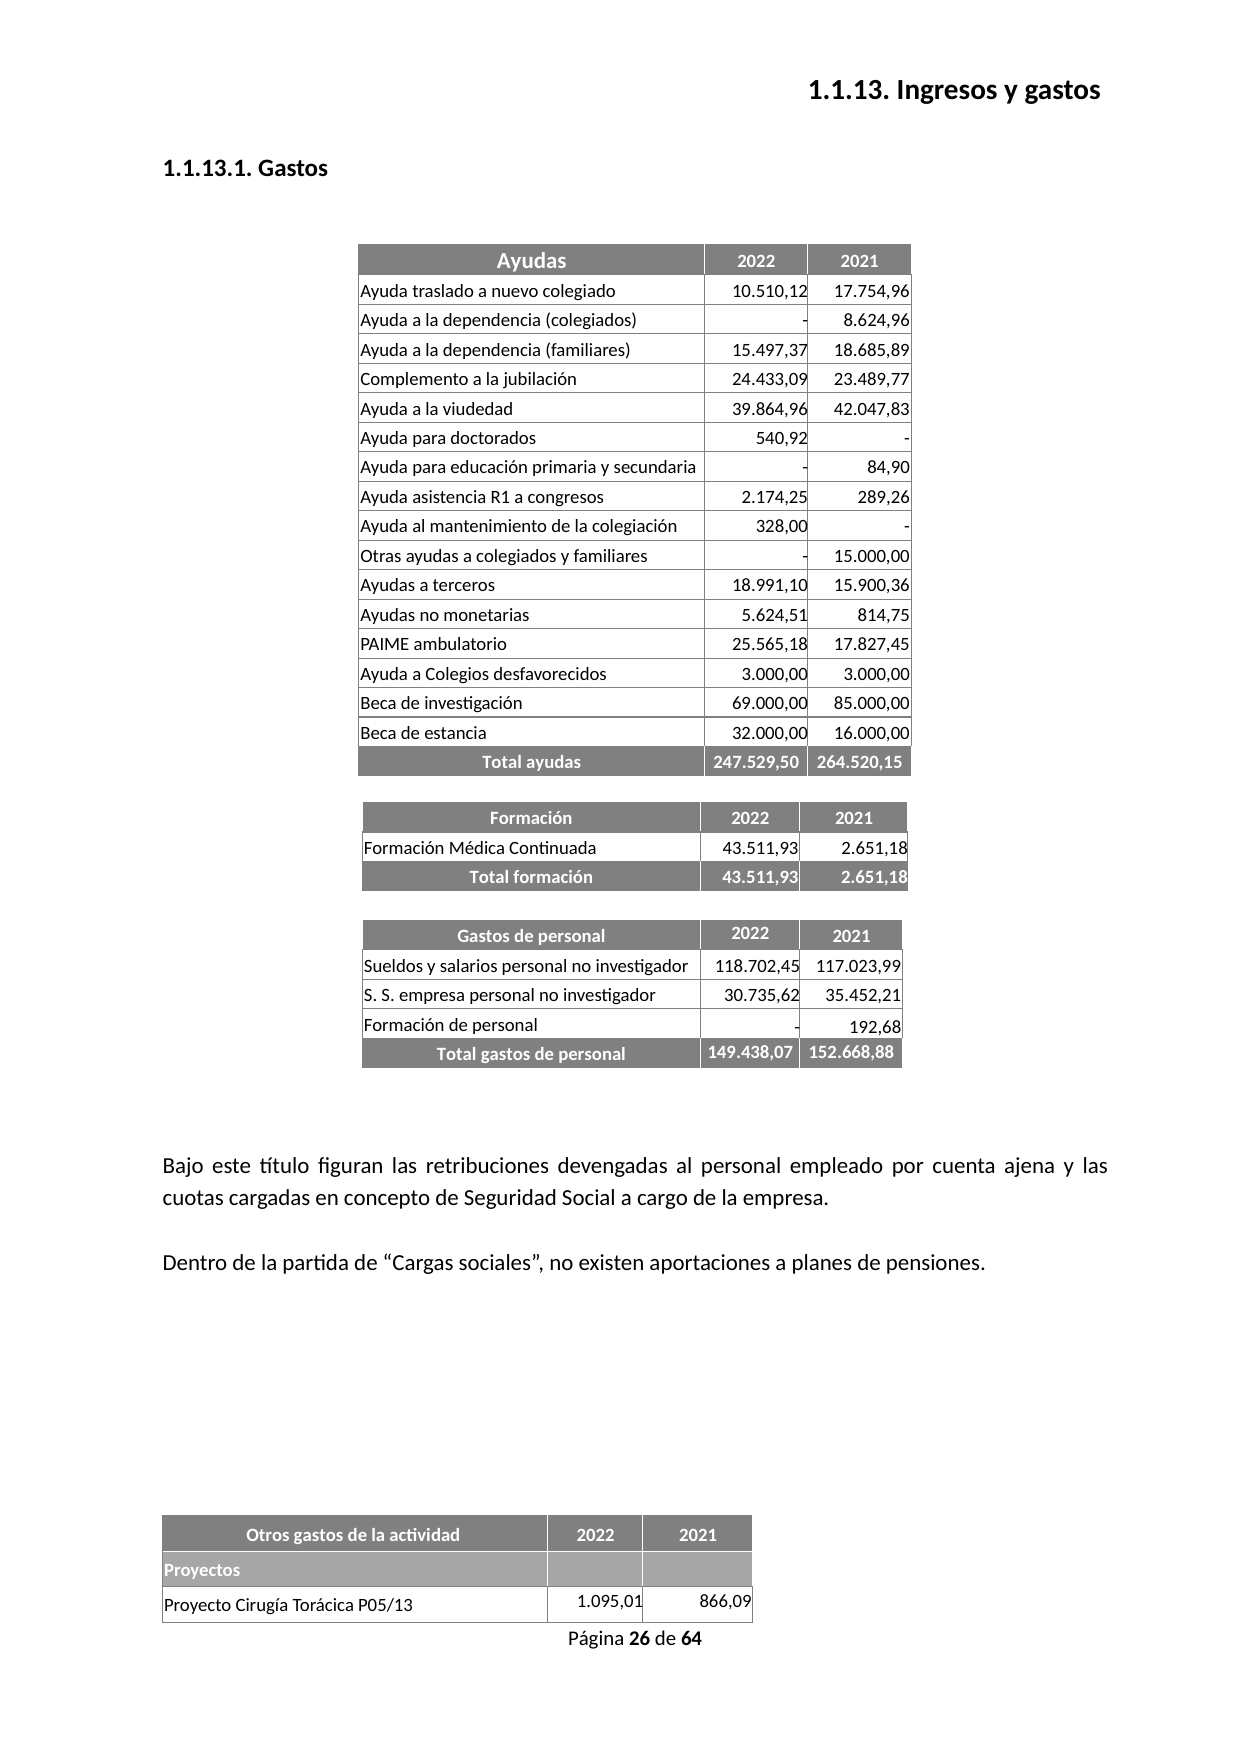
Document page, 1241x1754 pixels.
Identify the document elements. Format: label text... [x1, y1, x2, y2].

table_cell 2.651,18 [800, 833, 907, 861]
table_cell Beca de investigación [359, 688, 704, 716]
table_cell [903, 949, 907, 979]
table_cell - [705, 541, 807, 569]
table_header Formación [363, 802, 700, 831]
table_cell - [808, 423, 911, 451]
table_cell 2021 [800, 920, 902, 949]
table_cell 289,26 [808, 482, 911, 510]
table_cell Ayuda al mantenimiento de la colegiación [359, 511, 704, 539]
table_cell 2.174,25 [705, 482, 807, 510]
table_header 2021 [808, 245, 911, 274]
table_cell 43.511,93 [701, 862, 799, 890]
table_cell 10.510,12 [705, 275, 807, 304]
table_cell S. S. empresa personal no investigador [363, 980, 700, 1008]
table_cell PAIME ambulatorio [359, 629, 704, 657]
table_cell 328,00 [705, 511, 807, 539]
table_cell Sueldos y salarios personal no investigador [363, 950, 700, 979]
table_cell 35.452,21 [800, 980, 902, 1008]
table_cell Total formación [363, 862, 700, 890]
table_cell 18.685,89 [808, 334, 911, 363]
table_cell 16.000,00 [808, 718, 911, 746]
table_cell 39.864,96 [705, 393, 807, 422]
text 1.1.13. Ingresos y gastos [162, 71, 1107, 106]
table_cell 152.668,88 [800, 1039, 902, 1067]
table_cell 69.000,00 [705, 688, 807, 716]
table_cell - [705, 305, 807, 333]
table_cell - [808, 511, 911, 539]
table_cell [903, 891, 907, 920]
table_cell [800, 891, 902, 920]
table_cell 247.529,50 [705, 747, 807, 775]
table_header 2022 [548, 1516, 642, 1551]
table_cell 25.565,18 [705, 629, 807, 657]
table_cell Ayuda asistencia R1 a congresos [359, 482, 704, 510]
table_cell Ayuda a Colegios desfavorecidos [359, 659, 704, 687]
table_cell 15.000,00 [808, 541, 911, 569]
table_cell 17.827,45 [808, 629, 911, 657]
table_cell 117.023,99 [800, 950, 902, 979]
table_cell 264.520,15 [808, 747, 911, 775]
table_cell 1.095,01 [548, 1587, 642, 1622]
table_header 2021 [643, 1516, 752, 1551]
table_cell 15.497,37 [705, 334, 807, 363]
table_cell 84,90 [808, 452, 911, 481]
table_cell Formación de personal [363, 1009, 700, 1038]
table_header 2022 [705, 245, 807, 274]
table_cell 192,68 [800, 1009, 902, 1038]
table_cell Ayuda a la dependencia (familiares) [359, 334, 704, 363]
table_cell 17.754,96 [808, 275, 911, 304]
table_cell 814,75 [808, 600, 911, 628]
table_cell 866,09 [643, 1587, 752, 1622]
table_cell Total gastos de personal [363, 1039, 700, 1067]
table_cell 149.438,07 [701, 1039, 799, 1067]
table_header Otros gastos de la actividad [163, 1516, 547, 1551]
text Dentro de la partida de “Cargas sociales”, no existen aportaciones a planes de pensiones. [162, 1248, 1109, 1276]
table_cell Ayuda para educación primaria y secundaria [359, 452, 704, 481]
table_cell Formación Médica Continuada [363, 833, 700, 861]
text 1.1.13.1. Gastos [162, 152, 1121, 183]
table_cell Ayudas a terceros [359, 570, 704, 598]
table_cell 30.735,62 [701, 980, 799, 1008]
table_cell 2022 [701, 920, 799, 949]
table_header 2021 [800, 802, 907, 831]
table_cell 24.433,09 [705, 364, 807, 392]
table_header Ayudas [359, 245, 704, 274]
table_header 2022 [701, 802, 799, 831]
table_cell 85.000,00 [808, 688, 911, 716]
table_cell 18.991,10 [705, 570, 807, 598]
table_cell 32.000,00 [705, 718, 807, 746]
table_cell Ayuda traslado a nuevo colegiado [359, 275, 704, 304]
table_cell Ayuda a la dependencia (colegiados) [359, 305, 704, 333]
table_cell Proyecto Cirugía Torácica P05/13 [163, 1587, 547, 1622]
table_cell 5.624,51 [705, 600, 807, 628]
table_cell [362, 891, 700, 920]
table_cell 42.047,83 [808, 393, 911, 422]
table_cell - [705, 452, 807, 481]
table_cell - [701, 1009, 799, 1038]
table_cell [903, 920, 907, 949]
table_cell Otras ayudas a colegiados y familiares [359, 541, 704, 569]
table_cell Ayuda a la viudedad [359, 393, 704, 422]
table_cell 3.000,00 [808, 659, 911, 687]
table_cell Beca de estancia [359, 718, 704, 746]
table_cell [643, 1552, 752, 1586]
table_cell 23.489,77 [808, 364, 911, 392]
table_cell 2.651,18 [800, 862, 907, 890]
table_cell [903, 979, 907, 1008]
table_cell [903, 1008, 907, 1038]
table_cell [903, 1038, 907, 1067]
table_cell 540,92 [705, 423, 807, 451]
table_cell 15.900,36 [808, 570, 911, 598]
table_cell Gastos de personal [363, 920, 700, 949]
table_cell Complemento a la jubilación [359, 364, 704, 392]
table_cell [548, 1552, 642, 1586]
table_cell 8.624,96 [808, 305, 911, 333]
table_cell 3.000,00 [705, 659, 807, 687]
table_cell 43.511,93 [701, 833, 799, 861]
table_cell Proyectos [163, 1552, 547, 1586]
text Bajo este título figuran las retribuciones devengadas al personal empleado por cuenta ajena y las cuotas cargadas en concepto de Seguridad Social a cargo de la empresa. [162, 1151, 1109, 1212]
table_cell 118.702,45 [701, 950, 799, 979]
table_cell Ayudas no monetarias [359, 600, 704, 628]
table_cell [700, 891, 800, 920]
table_cell Ayuda para doctorados [359, 423, 704, 451]
table_cell Total ayudas [359, 747, 704, 775]
